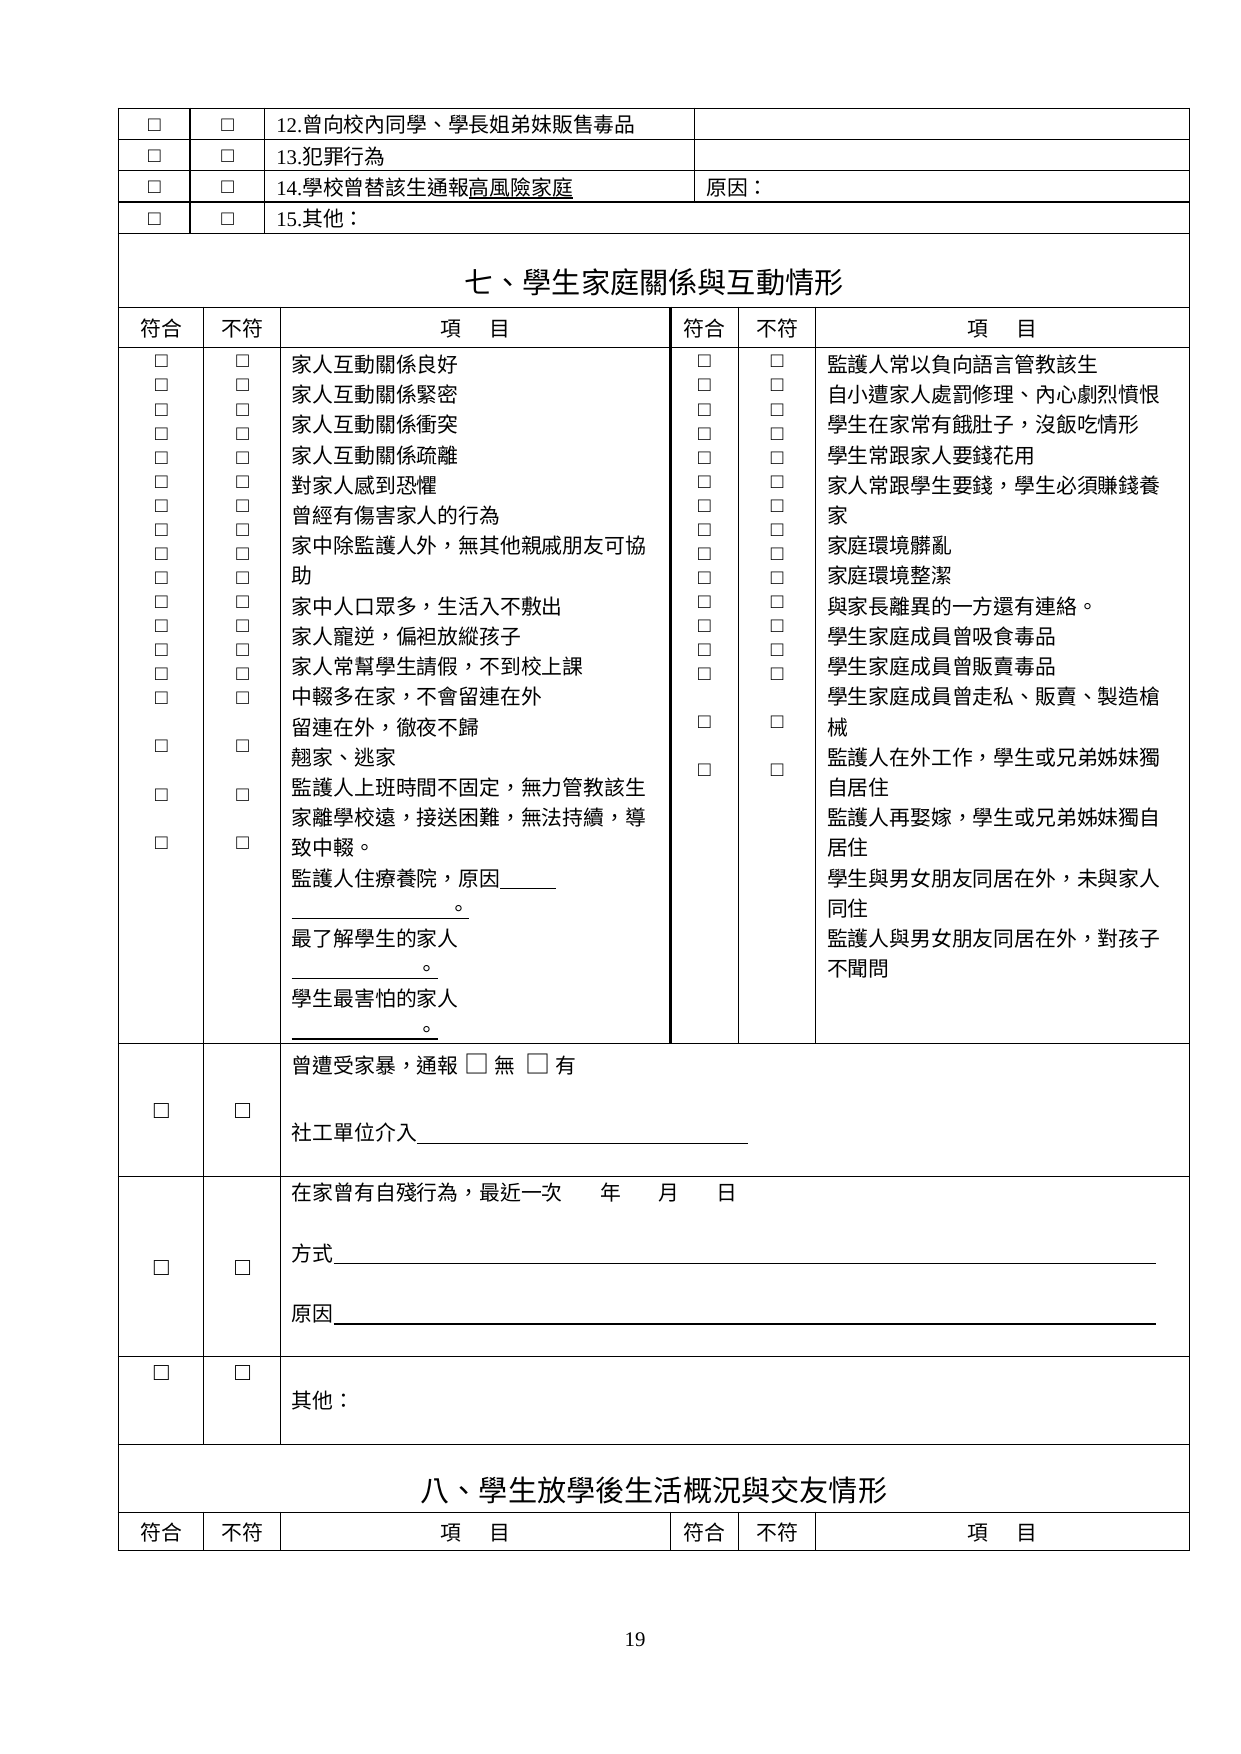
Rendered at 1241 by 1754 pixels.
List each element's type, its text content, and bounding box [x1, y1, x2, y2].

table_cell 在家曾有自殘行為，最近一次 年 月 日 方式 原因 [281, 1177, 1189, 1356]
table_cell 符合 [119, 1513, 203, 1550]
table_cell 15.其他： [265, 203, 1189, 233]
table_cell □ □ □ □ □ □ □ □ □ □ □ □ □ □ □ □ [739, 348, 815, 1043]
table_cell 項 目 [281, 308, 669, 347]
table_cell □ [119, 109, 189, 139]
table_cell [695, 109, 1189, 139]
table_cell □ [204, 1044, 280, 1176]
table_cell □ [119, 140, 189, 170]
table_cell 其他： [281, 1357, 1189, 1444]
table_cell 14.學校曾替該生通報高風險家庭 [265, 171, 694, 201]
table_cell □ [119, 171, 189, 201]
table_cell 七、學生家庭關係與互動情形 [119, 234, 1189, 307]
table_cell 符合 [672, 308, 738, 347]
table_cell 不符 [204, 308, 280, 347]
table_cell 項 目 [281, 1513, 670, 1550]
table_cell 項 目 [816, 1513, 1189, 1550]
table_cell [695, 140, 1189, 170]
table_cell 監護人常以負向語言管教該生 自小遭家人處罰修理、內心劇烈憤恨 學生在家常有餓肚子，沒飯吃情形 學生常跟家人要錢花用 家人常跟學生要錢，學生必須賺錢養家 家庭環境髒亂 家庭環境整潔 與家長離異的一方還有連絡。 學生家庭成員曾吸食毒品 學生家庭成員曾販賣毒品 學生家庭成員曾走私、販賣、製造槍械 監護人在外工作，學生或兄弟姊妹獨自居住 監護人再娶嫁，學生或兄弟姊妹獨自居住 學生與男女朋友同居在外，未與家人同住 監護人與男女朋友同居在外，對孩子不聞問 [816, 348, 1189, 1043]
table_cell 13.犯罪行為 [265, 140, 694, 170]
table_cell □ [119, 1177, 203, 1356]
table_cell 不符 [204, 1513, 280, 1550]
table_cell 八、學生放學後生活概況與交友情形 [119, 1445, 1189, 1512]
table_cell □ [191, 203, 264, 233]
table_cell 曾遭受家暴，通報 □ 無 □ 有 社工單位介入 [281, 1044, 1189, 1176]
table_cell 不符 [739, 1513, 815, 1550]
table_cell □ [119, 1044, 203, 1176]
table_cell 原因： [695, 171, 1189, 201]
table_cell 符合 [671, 1513, 738, 1550]
table_cell 不符 [739, 308, 815, 347]
table_cell □ □ □ □ □ □ □ □ □ □ □ □ □ □ □ □ □ □ [204, 348, 280, 1043]
table_cell □ [204, 1177, 280, 1356]
table_cell 家人互動關係良好 家人互動關係緊密 家人互動關係衝突 家人互動關係疏離 對家人感到恐懼 曾經有傷害家人的行為 家中除監護人外，無其他親戚朋友可協助 家中人口眾多，生活入不敷出 家人寵逆，偏袒放縱孩子 家人常幫學生請假，不到校上課 中輟多在家，不會留連在外 留連在外，徹夜不歸 翹家、逃家 監護人上班時間不固定，無力管教該生 家離學校遠，接送困難，無法持續，導致中輟。 監護人住療養院，原因 。 最了解學生的家人 。 學生最害怕的家人 。 [281, 348, 669, 1043]
table_cell □ [204, 1357, 280, 1444]
table_cell □ □ □ □ □ □ □ □ □ □ □ □ □ □ □ □ [672, 348, 738, 1043]
table_cell □ □ □ □ □ □ □ □ □ □ □ □ □ □ □ □ □ □ [119, 348, 203, 1043]
table_cell □ [119, 203, 189, 233]
table_cell □ [191, 171, 264, 201]
table_cell □ [191, 140, 264, 170]
table_cell □ [119, 1357, 203, 1444]
table_cell 12.曾向校內同學、學長姐弟妹販售毒品 [265, 109, 694, 139]
table_cell □ [191, 109, 264, 139]
table_cell 項 目 [816, 308, 1189, 347]
table_cell 符合 [119, 308, 203, 347]
